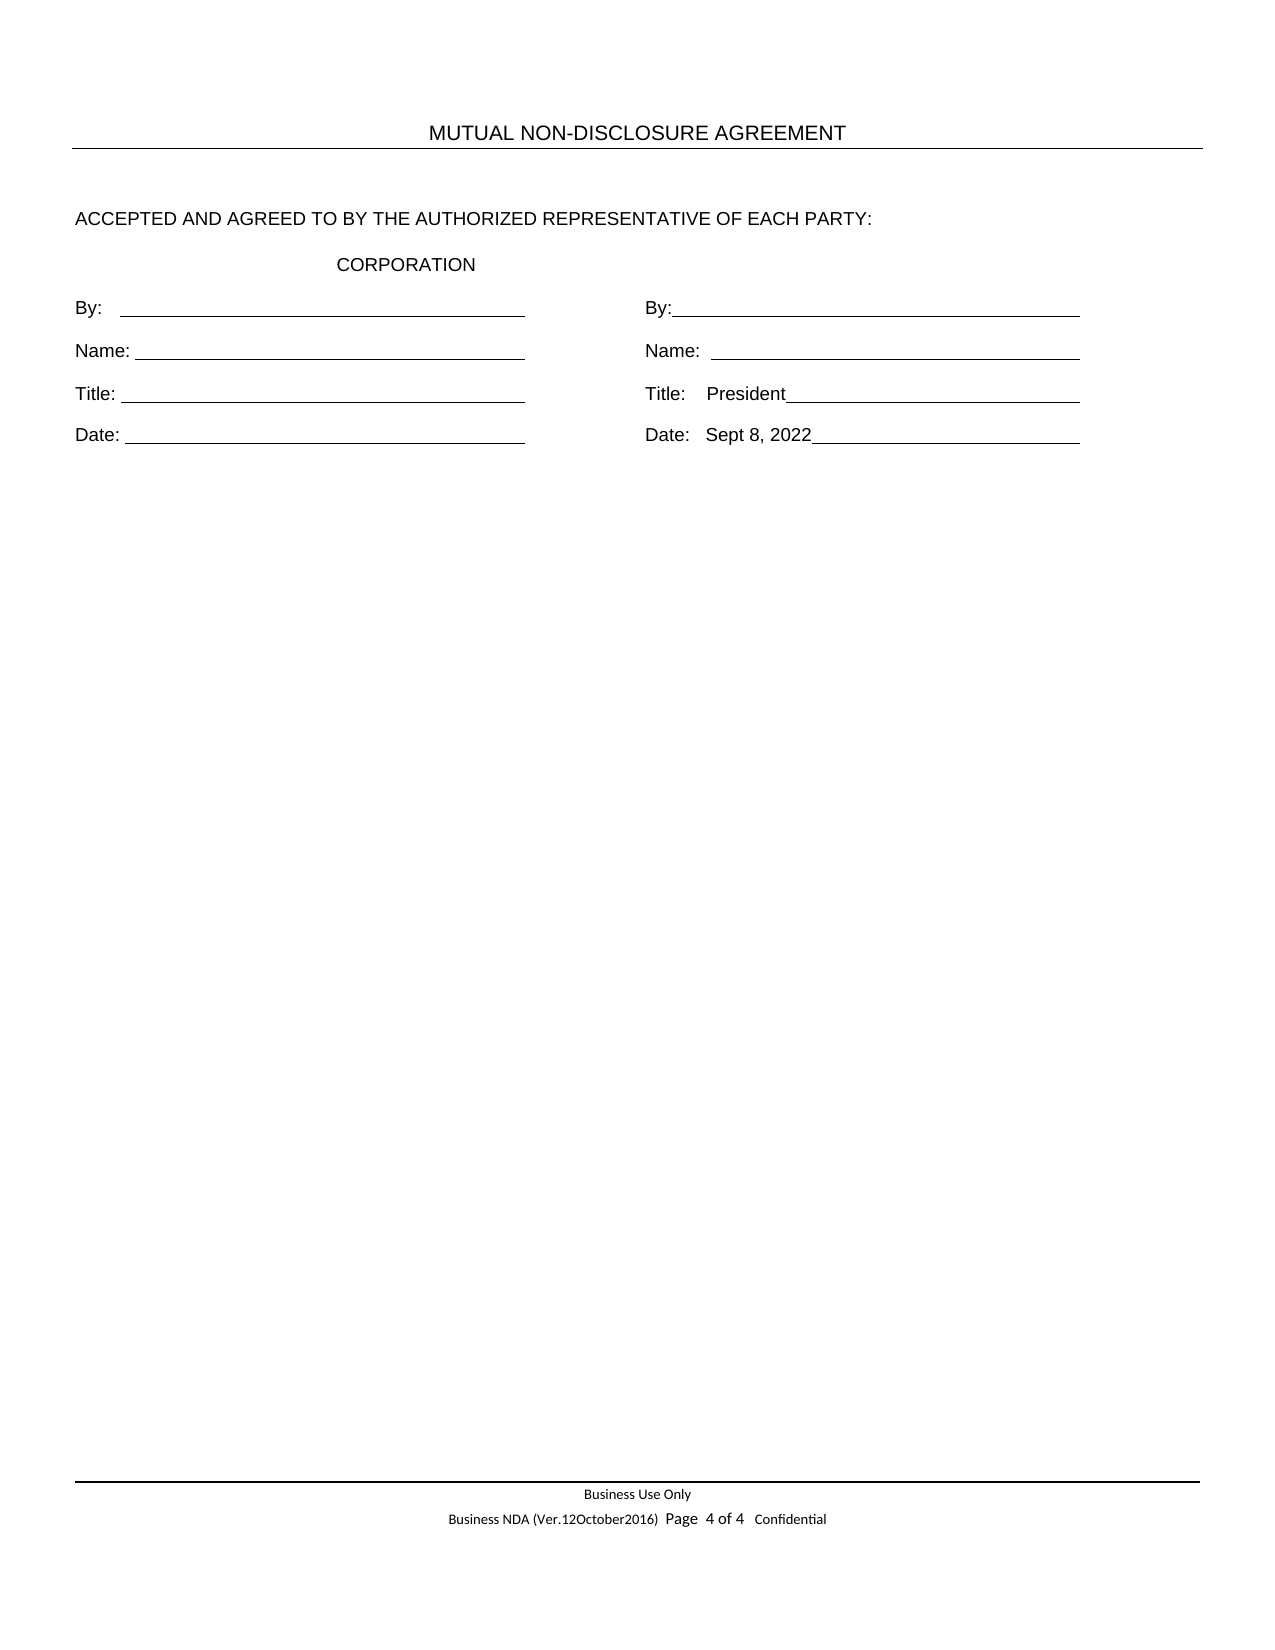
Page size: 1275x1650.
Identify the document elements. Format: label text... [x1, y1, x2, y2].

text CORPORATION [75, 254, 1200, 275]
text ACCEPTED AND AGREED TO BY THE AUTHORIZED REPRESENTATIVE OF EACH PARTY: [75, 208, 1200, 229]
text By: By: [75, 297, 1200, 318]
text Name: Name: [75, 340, 1200, 361]
text Date: Date: Sept 8, 2022 [75, 424, 1200, 445]
text Title: Title: President [75, 383, 1200, 404]
